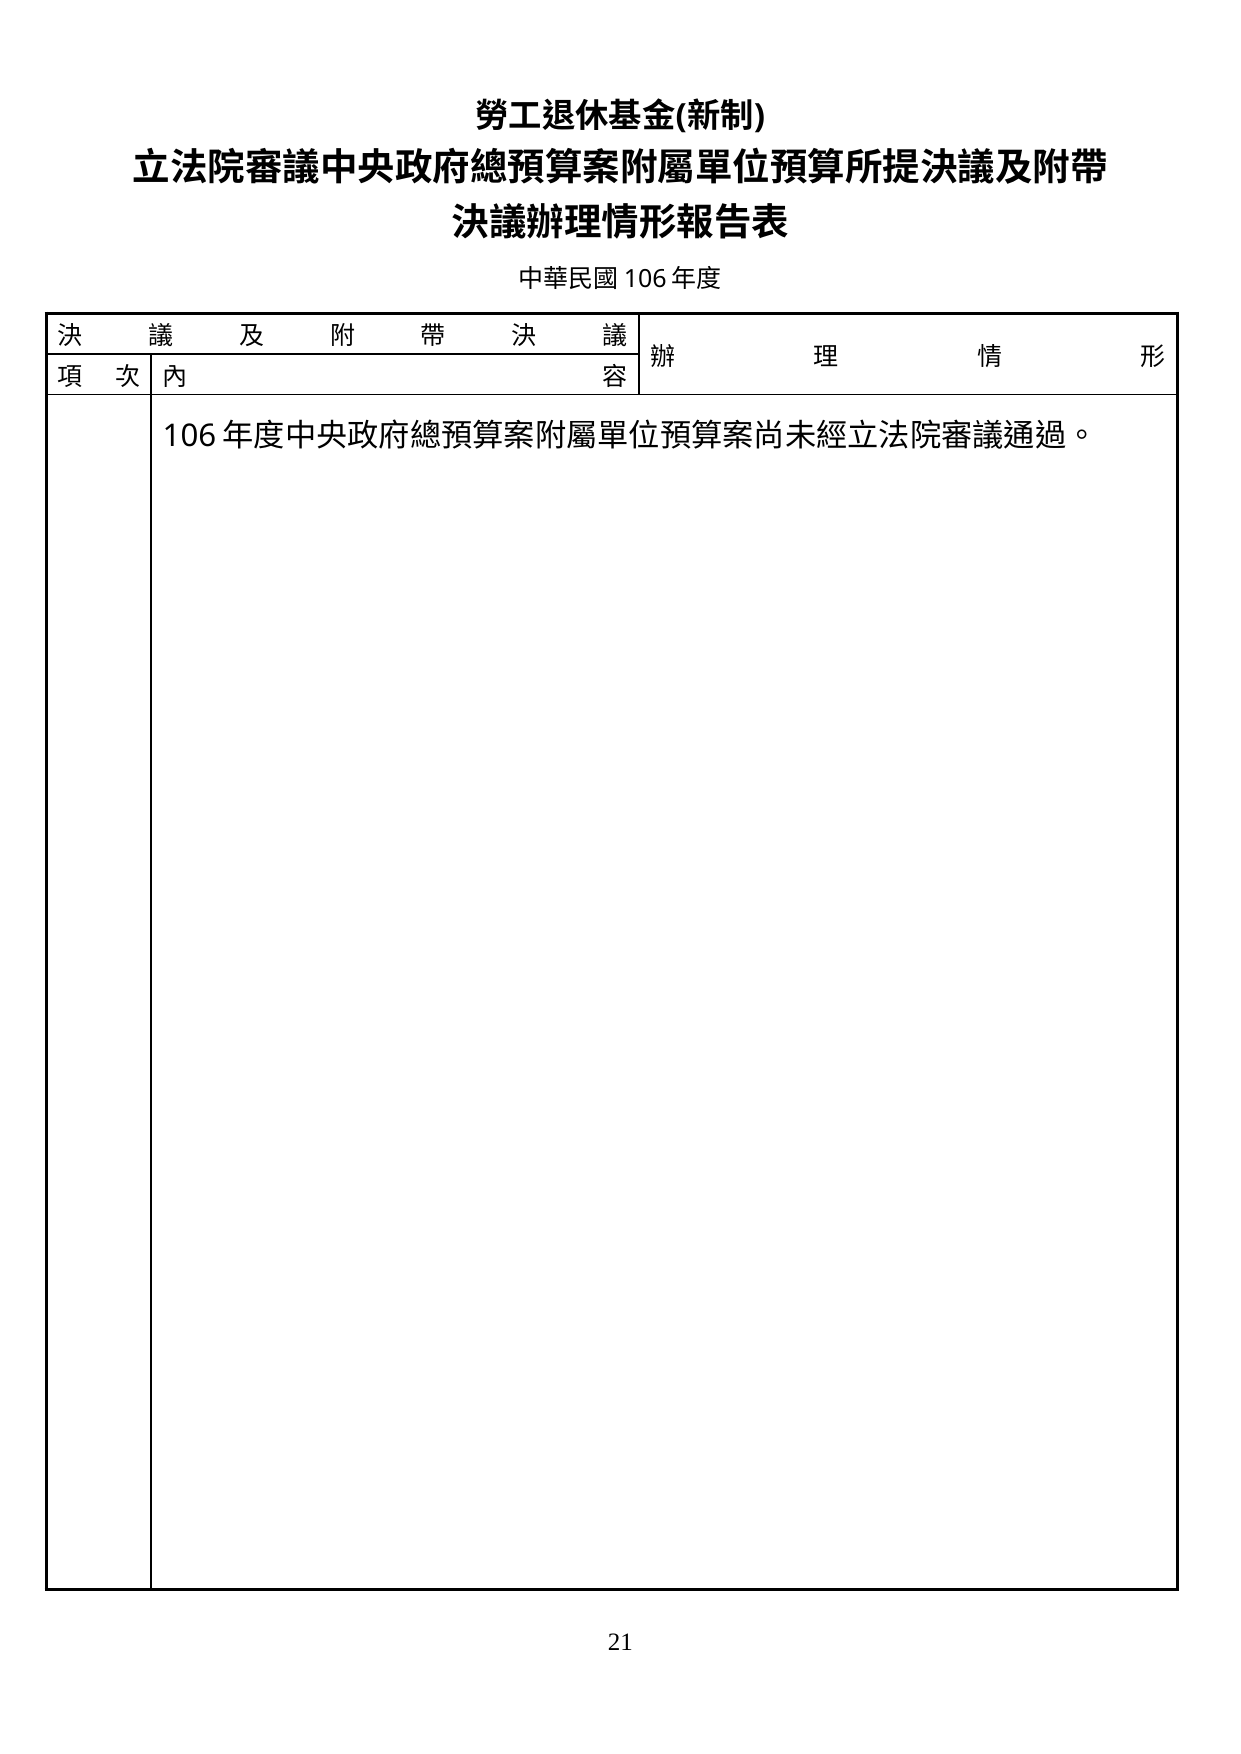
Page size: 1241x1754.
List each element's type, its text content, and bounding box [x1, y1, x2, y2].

table_cell 106年度中央政府總預算案附屬單位預算案尚未經立法院審議通過。 [152, 395, 1176, 1588]
table_cell 內容 [152, 355, 638, 394]
table_cell 項次 [48, 355, 150, 394]
table_header 辦理情形 [640, 315, 1176, 394]
table_cell [48, 395, 150, 1588]
table_header 決議及附帶決議 [48, 315, 638, 353]
